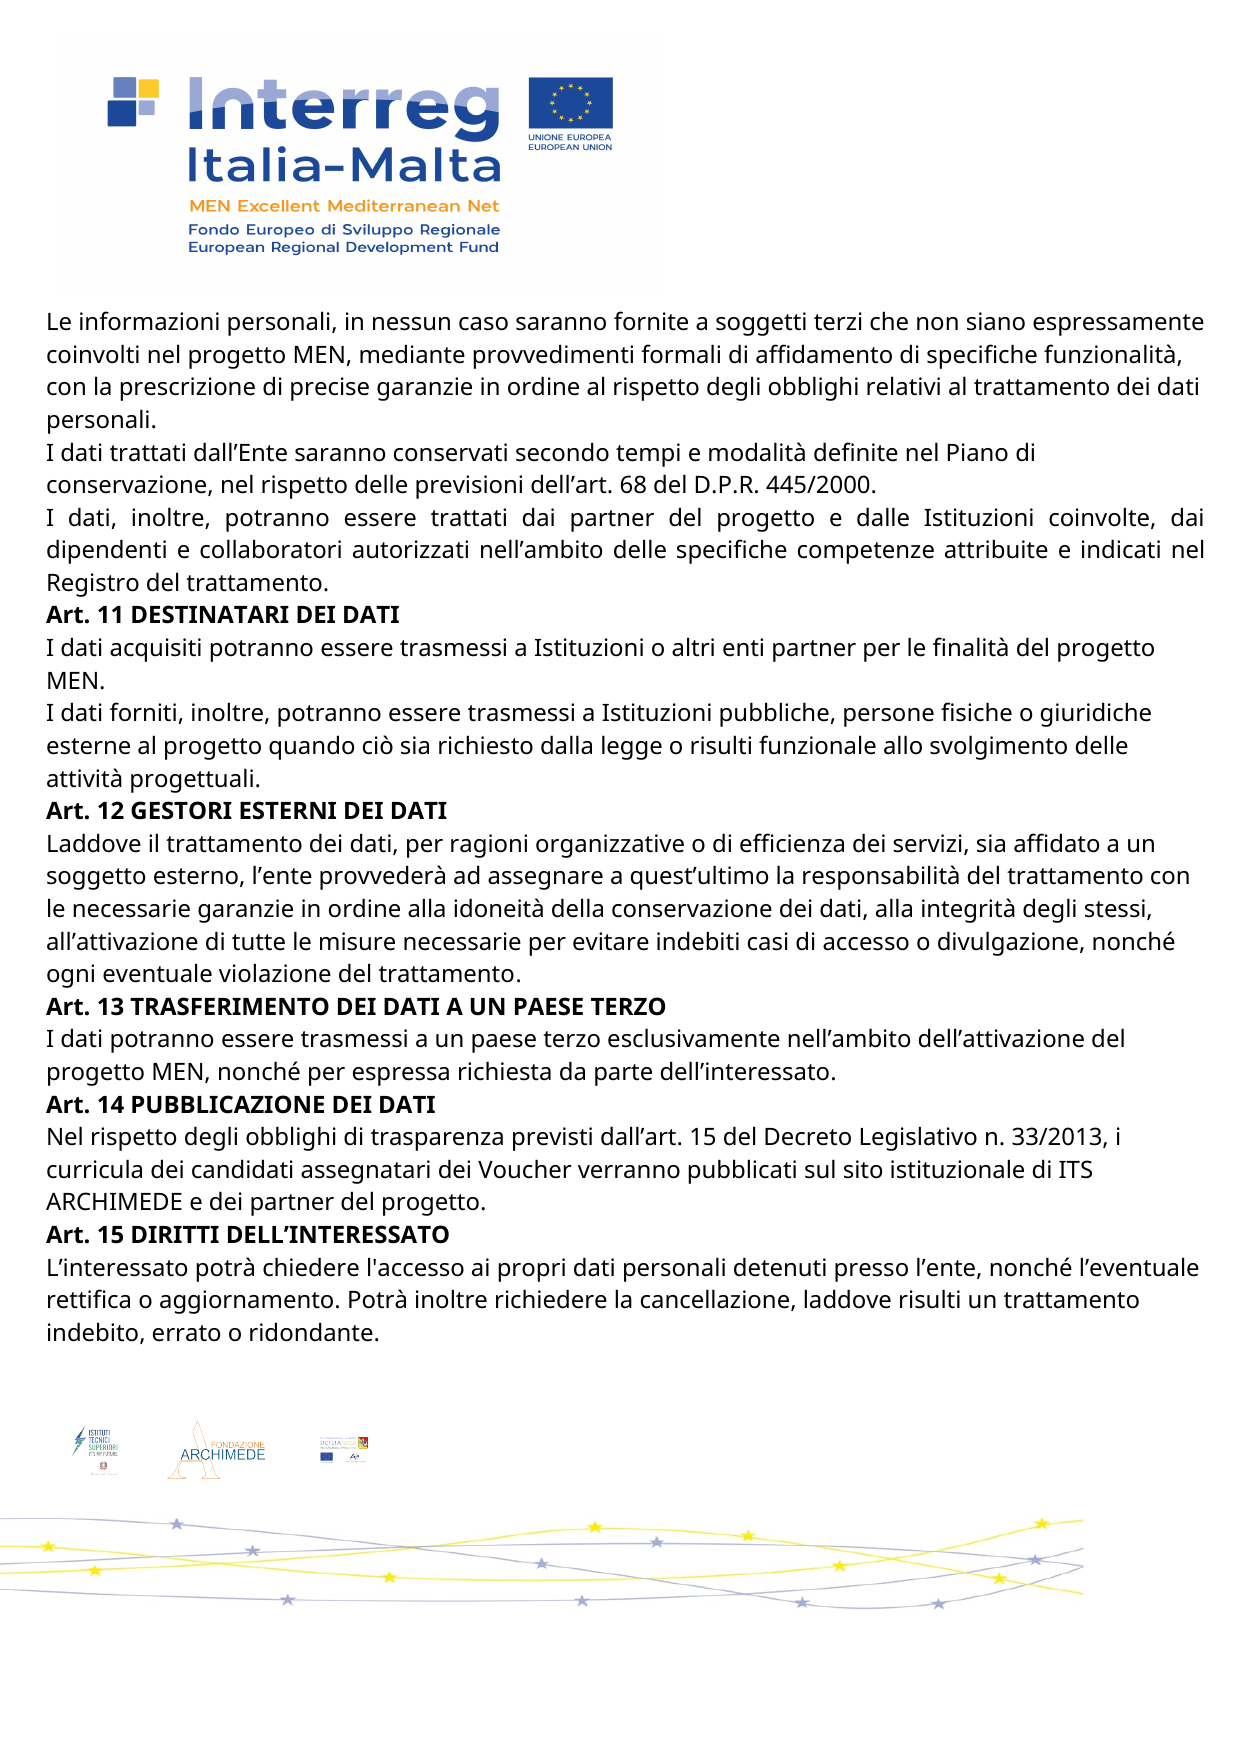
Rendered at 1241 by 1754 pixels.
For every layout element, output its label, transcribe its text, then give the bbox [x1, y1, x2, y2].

text Laddove il trattamento dei dati, per ragioni organizzative o di efficienza dei servizi, sia affidato a un soggetto esterno, l’ente provvederà ad assegnare a quest’ultimo la responsabilità del trattamento con le necessarie garanzie in ordine alla idoneità della conservazione dei dati, alla integrità degli stessi, all’attivazione di tutte le misure necessarie per evitare indebiti casi di accesso o divulgazione, nonché ogni eventuale violazione del trattamento. [46, 827, 1207, 989]
text I dati trattati dall’Ente saranno conservati secondo tempi e modalità definite nel Piano di conservazione, nel rispetto delle previsioni dell’art. 68 del D.P.R. 445/2000. [46, 435, 1207, 501]
text Art. 15 DIRITTI DELL’INTERESSATO [46, 1218, 1207, 1250]
text I dati, inoltre, potranno essere trattati dai partner del progetto e dalle Istituzioni coinvolte, dai dipendenti e collaboratori autorizzati nell’ambito delle specifiche competenze attribuite e indicati nel Registro del trattamento. [46, 501, 1207, 598]
text L’interessato potrà chiedere l'accesso ai propri dati personali detenuti presso l’ente, nonché l’eventuale rettifica o aggiornamento. Potrà inoltre richiedere la cancellazione, laddove risulti un trattamento indebito, errato o ridondante. [46, 1250, 1207, 1348]
text Art. 13 TRASFERIMENTO DEI DATI A UN PAESE TERZO [46, 989, 1207, 1022]
text I dati acquisiti potranno essere trasmessi a Istituzioni o altri enti partner per le finalità del progetto MEN. [46, 631, 1207, 696]
text Art. 12 GESTORI ESTERNI DEI DATI [46, 794, 1207, 827]
text I dati potranno essere trasmessi a un paese terzo esclusivamente nell’ambito dell’attivazione del progetto MEN, nonché per espressa richiesta da parte dell’interessato. [46, 1022, 1207, 1087]
text Art. 14 PUBBLICAZIONE DEI DATI [46, 1087, 1207, 1120]
text Le informazioni personali, in nessun caso saranno fornite a soggetti terzi che non siano espressamente coinvolti nel progetto MEN, mediante provvedimenti formali di affidamento di specifiche funzionalità, con la prescrizione di precise garanzie in ordine al rispetto degli obblighi relativi al trattamento dei dati personali. [46, 305, 1207, 435]
text Art. 11 DESTINATARI DEI DATI [46, 598, 1207, 631]
text I dati forniti, inoltre, potranno essere trasmessi a Istituzioni pubbliche, persone fisiche o giuridiche esterne al progetto quando ciò sia richiesto dalla legge o risulti funzionale allo svolgimento delle attività progettuali. [46, 696, 1207, 794]
text Nel rispetto degli obblighi di trasparenza previsti dall’art. 15 del Decreto Legislativo n. 33/2013, i curricula dei candidati assegnatari dei Voucher verranno pubblicati sul sito istituzionale di ITS ARCHIMEDE e dei partner del progetto. [46, 1120, 1207, 1218]
